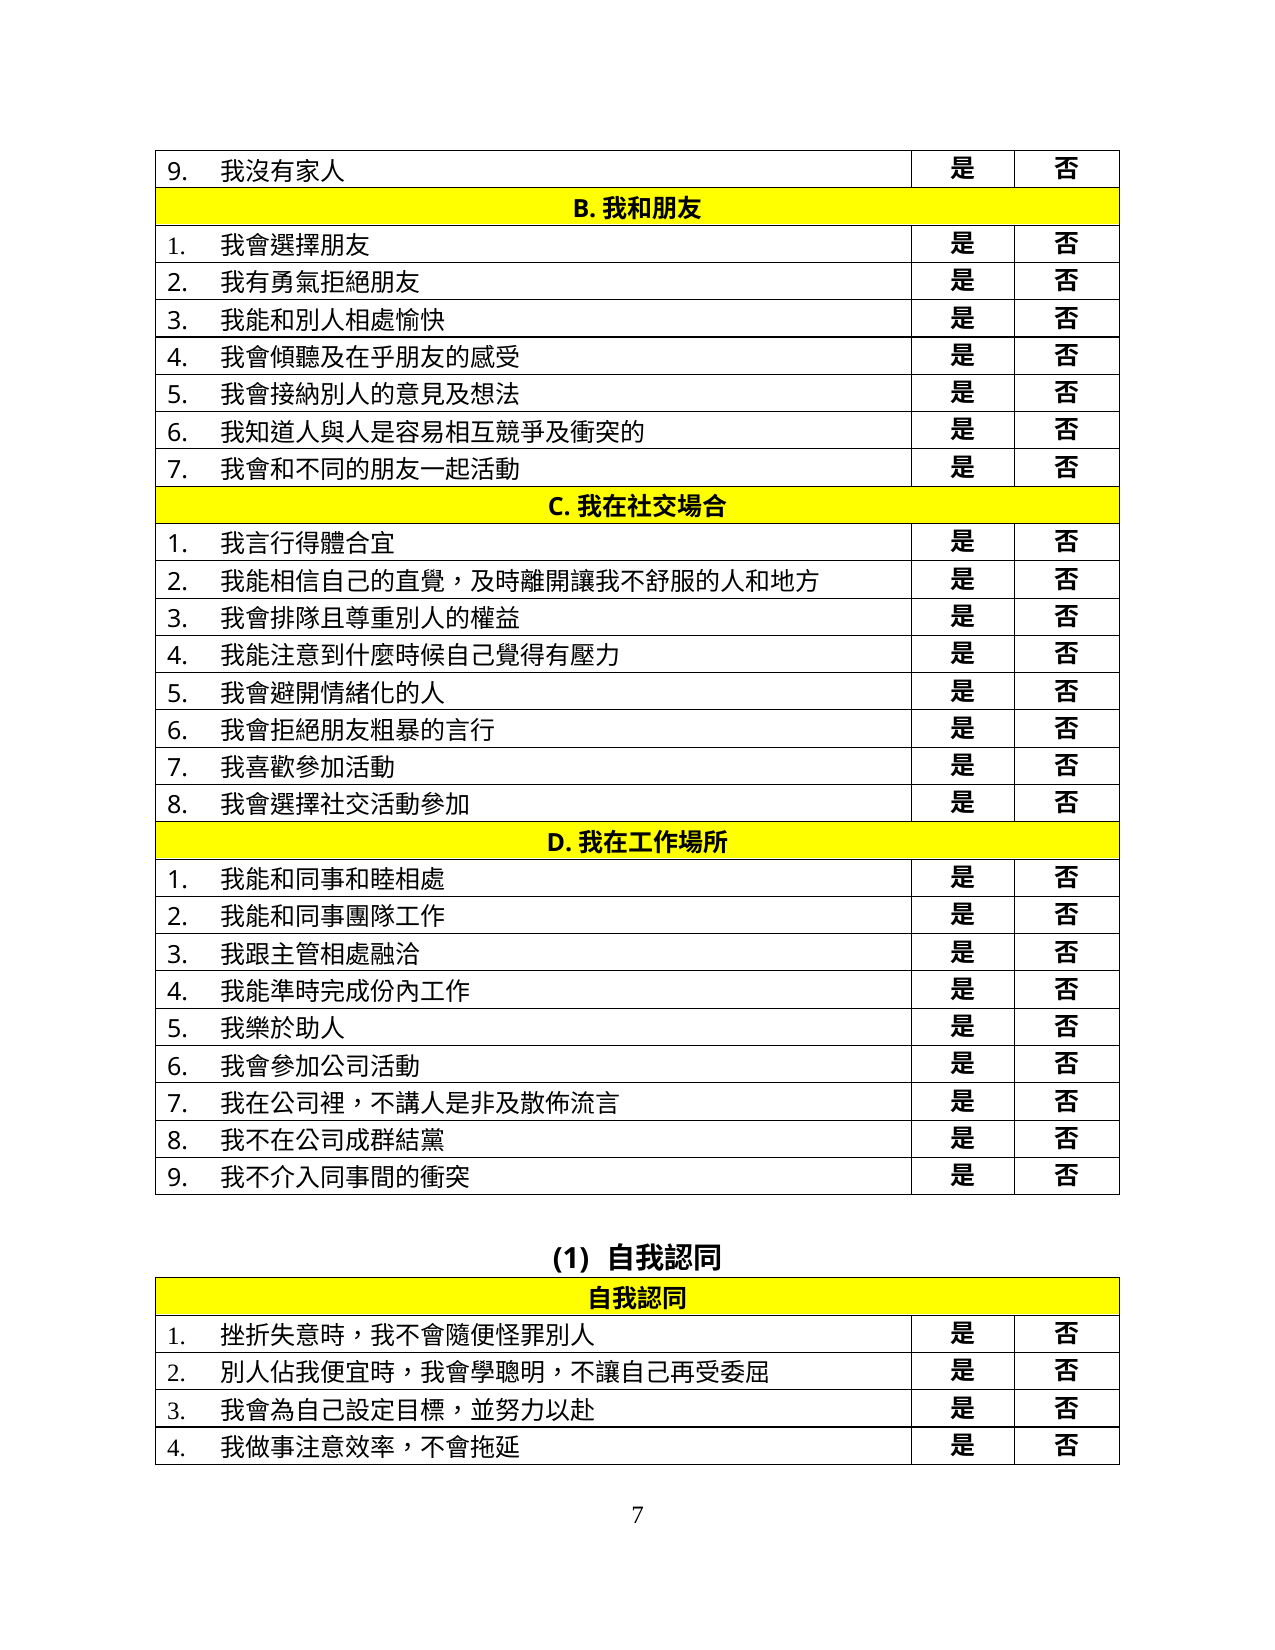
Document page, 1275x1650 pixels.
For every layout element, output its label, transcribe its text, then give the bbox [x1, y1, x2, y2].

table_cell 是 [912, 710, 1014, 747]
table_cell 否 [1015, 599, 1119, 635]
table_cell 否 [1015, 710, 1119, 747]
table_cell 是 [912, 971, 1014, 1008]
table_cell 我會為自己設定目標，並努力以赴 [156, 1390, 911, 1426]
table_cell B. 我和朋友 [156, 188, 1119, 224]
table_cell 我不介入同事間的衝突 [156, 1158, 911, 1194]
table_cell 我有勇氣拒絕朋友 [156, 263, 911, 299]
table_cell 是 [912, 1121, 1014, 1157]
table_cell 否 [1015, 897, 1119, 933]
table_cell 我樂於助人 [156, 1009, 911, 1045]
table_cell 否 [1015, 300, 1119, 336]
table_cell 別人佔我便宜時，我會學聰明，不讓自己再受委屈 [156, 1353, 911, 1389]
table_cell 是 [912, 412, 1014, 448]
table_cell 否 [1015, 934, 1119, 970]
table_cell 我會排隊且尊重別人的權益 [156, 599, 911, 635]
table_cell 是 [912, 636, 1014, 672]
table_cell 是 [912, 1428, 1014, 1464]
table_cell 是 [912, 524, 1014, 560]
table_cell 否 [1015, 785, 1119, 821]
table_cell 是 [912, 1046, 1014, 1082]
table_cell 我會參加公司活動 [156, 1046, 911, 1082]
table_cell C. 我在社交場合 [156, 487, 1119, 523]
table_cell 我不在公司成群結黨 [156, 1121, 911, 1157]
table_cell 我知道人與人是容易相互競爭及衝突的 [156, 412, 911, 448]
table_cell 是 [912, 263, 1014, 299]
table_cell 否 [1015, 151, 1119, 187]
list 自我認同 [187, 1235, 1087, 1277]
table_cell 是 [912, 151, 1014, 187]
table_cell 我能相信自己的直覺，及時離開讓我不舒服的人和地方 [156, 561, 911, 597]
table_cell 否 [1015, 748, 1119, 784]
table_cell 挫折失意時，我不會隨便怪罪別人 [156, 1316, 911, 1352]
table_cell 我沒有家人 [156, 151, 911, 187]
table_cell 否 [1015, 338, 1119, 374]
table_cell 我會傾聽及在乎朋友的感受 [156, 338, 911, 374]
table_cell 我能和同事和睦相處 [156, 860, 911, 896]
table_cell 我會拒絕朋友粗暴的言行 [156, 710, 911, 747]
table_cell 是 [912, 1353, 1014, 1389]
table_cell 我跟主管相處融洽 [156, 934, 911, 970]
table_cell 是 [912, 673, 1014, 709]
table_cell 否 [1015, 1009, 1119, 1045]
table_cell 否 [1015, 636, 1119, 672]
table_cell 是 [912, 561, 1014, 597]
table_cell 我能和別人相處愉快 [156, 300, 911, 336]
table_cell 我喜歡參加活動 [156, 748, 911, 784]
table_cell 是 [912, 375, 1014, 411]
table_cell 否 [1015, 1428, 1119, 1464]
table_cell 是 [912, 338, 1014, 374]
table_header 自我認同 [156, 1278, 1119, 1314]
table_cell 我會和不同的朋友一起活動 [156, 449, 911, 486]
table_cell 我言行得體合宜 [156, 524, 911, 560]
table_cell 是 [912, 860, 1014, 896]
table_cell 是 [912, 785, 1014, 821]
table_cell 否 [1015, 412, 1119, 448]
table_cell 否 [1015, 1121, 1119, 1157]
table_cell 我能準時完成份內工作 [156, 971, 911, 1008]
table_cell 否 [1015, 860, 1119, 896]
table_cell 否 [1015, 449, 1119, 486]
table_cell 否 [1015, 1316, 1119, 1352]
table_cell 是 [912, 897, 1014, 933]
table_cell 否 [1015, 375, 1119, 411]
table_cell 是 [912, 1158, 1014, 1194]
table_cell 是 [912, 1390, 1014, 1426]
table_cell 否 [1015, 263, 1119, 299]
table_cell 我會接納別人的意見及想法 [156, 375, 911, 411]
table_cell 是 [912, 1009, 1014, 1045]
table_cell 否 [1015, 1158, 1119, 1194]
table_cell 否 [1015, 1353, 1119, 1389]
table_cell 否 [1015, 1390, 1119, 1426]
table_cell D. 我在工作場所 [156, 822, 1119, 858]
table_cell 是 [912, 226, 1014, 262]
table_cell 我在公司裡，不講人是非及散佈流言 [156, 1083, 911, 1119]
table_cell 我會避開情緒化的人 [156, 673, 911, 709]
table_cell 是 [912, 599, 1014, 635]
table_cell 是 [912, 449, 1014, 486]
table_cell 否 [1015, 1046, 1119, 1082]
table_cell 我會選擇朋友 [156, 226, 911, 262]
table_cell 我做事注意效率，不會拖延 [156, 1428, 911, 1464]
table_cell 我能和同事團隊工作 [156, 897, 911, 933]
table_cell 否 [1015, 1083, 1119, 1119]
table_cell 否 [1015, 524, 1119, 560]
table_cell 否 [1015, 561, 1119, 597]
table_cell 是 [912, 300, 1014, 336]
table_cell 是 [912, 748, 1014, 784]
table_cell 是 [912, 1316, 1014, 1352]
table_cell 是 [912, 1083, 1014, 1119]
table_cell 否 [1015, 673, 1119, 709]
table_cell 我會選擇社交活動參加 [156, 785, 911, 821]
table_cell 否 [1015, 971, 1119, 1008]
table_cell 否 [1015, 226, 1119, 262]
table_cell 是 [912, 934, 1014, 970]
table_cell 我能注意到什麼時候自己覺得有壓力 [156, 636, 911, 672]
